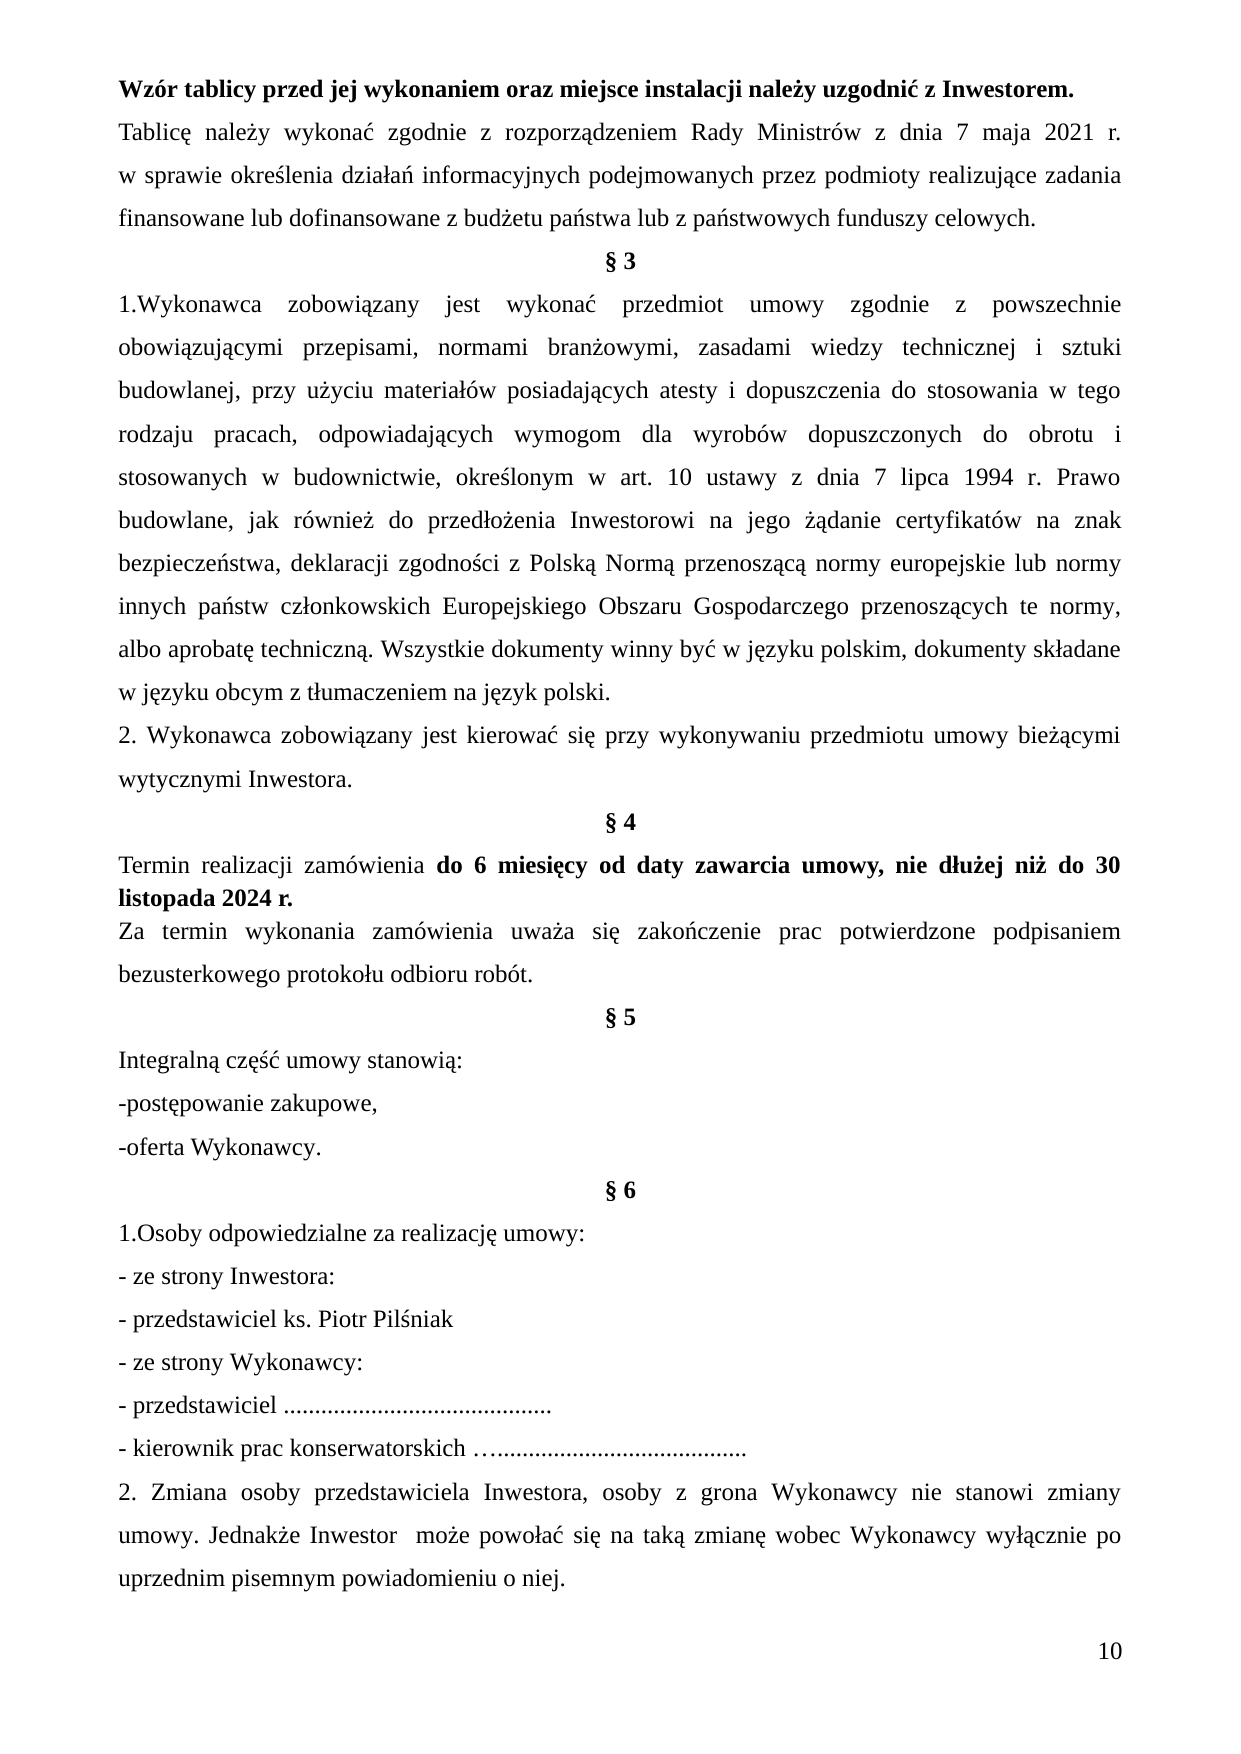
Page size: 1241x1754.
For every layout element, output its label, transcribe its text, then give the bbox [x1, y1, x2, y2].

text - przedstawiciel ks. Piotr Pilśniak [118, 1304, 1122, 1333]
text Za termin wykonania zamówienia uważa się zakończenie prac potwierdzone podpisaniem bezusterkowego protokołu odbioru robót. [118, 916, 1122, 988]
text § 3 [118, 246, 1122, 275]
text Termin realizacji zamówienia do 6 miesięcy od daty zawarcia umowy, nie dłużej niż do 30 listopada 2024 r. [118, 850, 1122, 912]
text - ze strony Inwestora: [118, 1261, 1122, 1290]
text - ze strony Wykonawcy: [118, 1347, 1122, 1376]
text 2. Zmiana osoby przedstawiciela Inwestora, osoby z grona Wykonawcy nie stanowi zmiany umowy. Jednakże Inwestor może powołać się na taką zmianę wobec Wykonawcy wyłącznie po uprzednim pisemnym powiadomieniu o niej. [118, 1477, 1122, 1592]
text Wzór tablicy przed jej wykonaniem oraz miejsce instalacji należy uzgodnić z Inwestorem. [118, 74, 1122, 102]
text § 4 [118, 807, 1122, 836]
text § 6 [118, 1175, 1122, 1203]
text Integralną część umowy stanowią: [118, 1045, 1122, 1074]
text 1.Osoby odpowiedzialne za realizację umowy: [118, 1218, 1122, 1247]
text - kierownik prac konserwatorskich …........................................ [118, 1433, 1122, 1462]
text § 5 [118, 1002, 1122, 1031]
text Tablicę należy wykonać zgodnie z rozporządzeniem Rady Ministrów z dnia 7 maja 2021 r. w sprawie określenia działań informacyjnych podejmowanych przez podmioty realizujące zadania finansowane lub dofinansowane z budżetu państwa lub z państwowych funduszy celowych. [118, 117, 1122, 232]
text -postępowanie zakupowe, -oferta Wykonawcy. [118, 1088, 1122, 1160]
text 1.Wykonawca zobowiązany jest wykonać przedmiot umowy zgodnie z powszechnie obowiązującymi przepisami, normami branżowymi, zasadami wiedzy technicznej i sztuki budowlanej, przy użyciu materiałów posiadających atesty i dopuszczenia do stosowania w tego rodzaju pracach, odpowiadających wymogom dla wyrobów dopuszczonych do obrotu i stosowanych w budownictwie, określonym w art. 10 ustawy z dnia 7 lipca 1994 r. Prawo budowlane, jak również do przedłożenia Inwestorowi na jego żądanie certyfikatów na znak bezpieczeństwa, deklaracji zgodności z Polską Normą przenoszącą normy europejskie lub normy innych państw członkowskich Europejskiego Obszaru Gospodarczego przenoszących te normy, albo aprobatę techniczną. Wszystkie dokumenty winny być w języku polskim, dokumenty składane w języku obcym z tłumaczeniem na język polski. [118, 289, 1122, 706]
text 2. Wykonawca zobowiązany jest kierować się przy wykonywaniu przedmiotu umowy bieżącymi wytycznymi Inwestora. [118, 721, 1122, 792]
text - przedstawiciel ........................................... [118, 1390, 1122, 1419]
